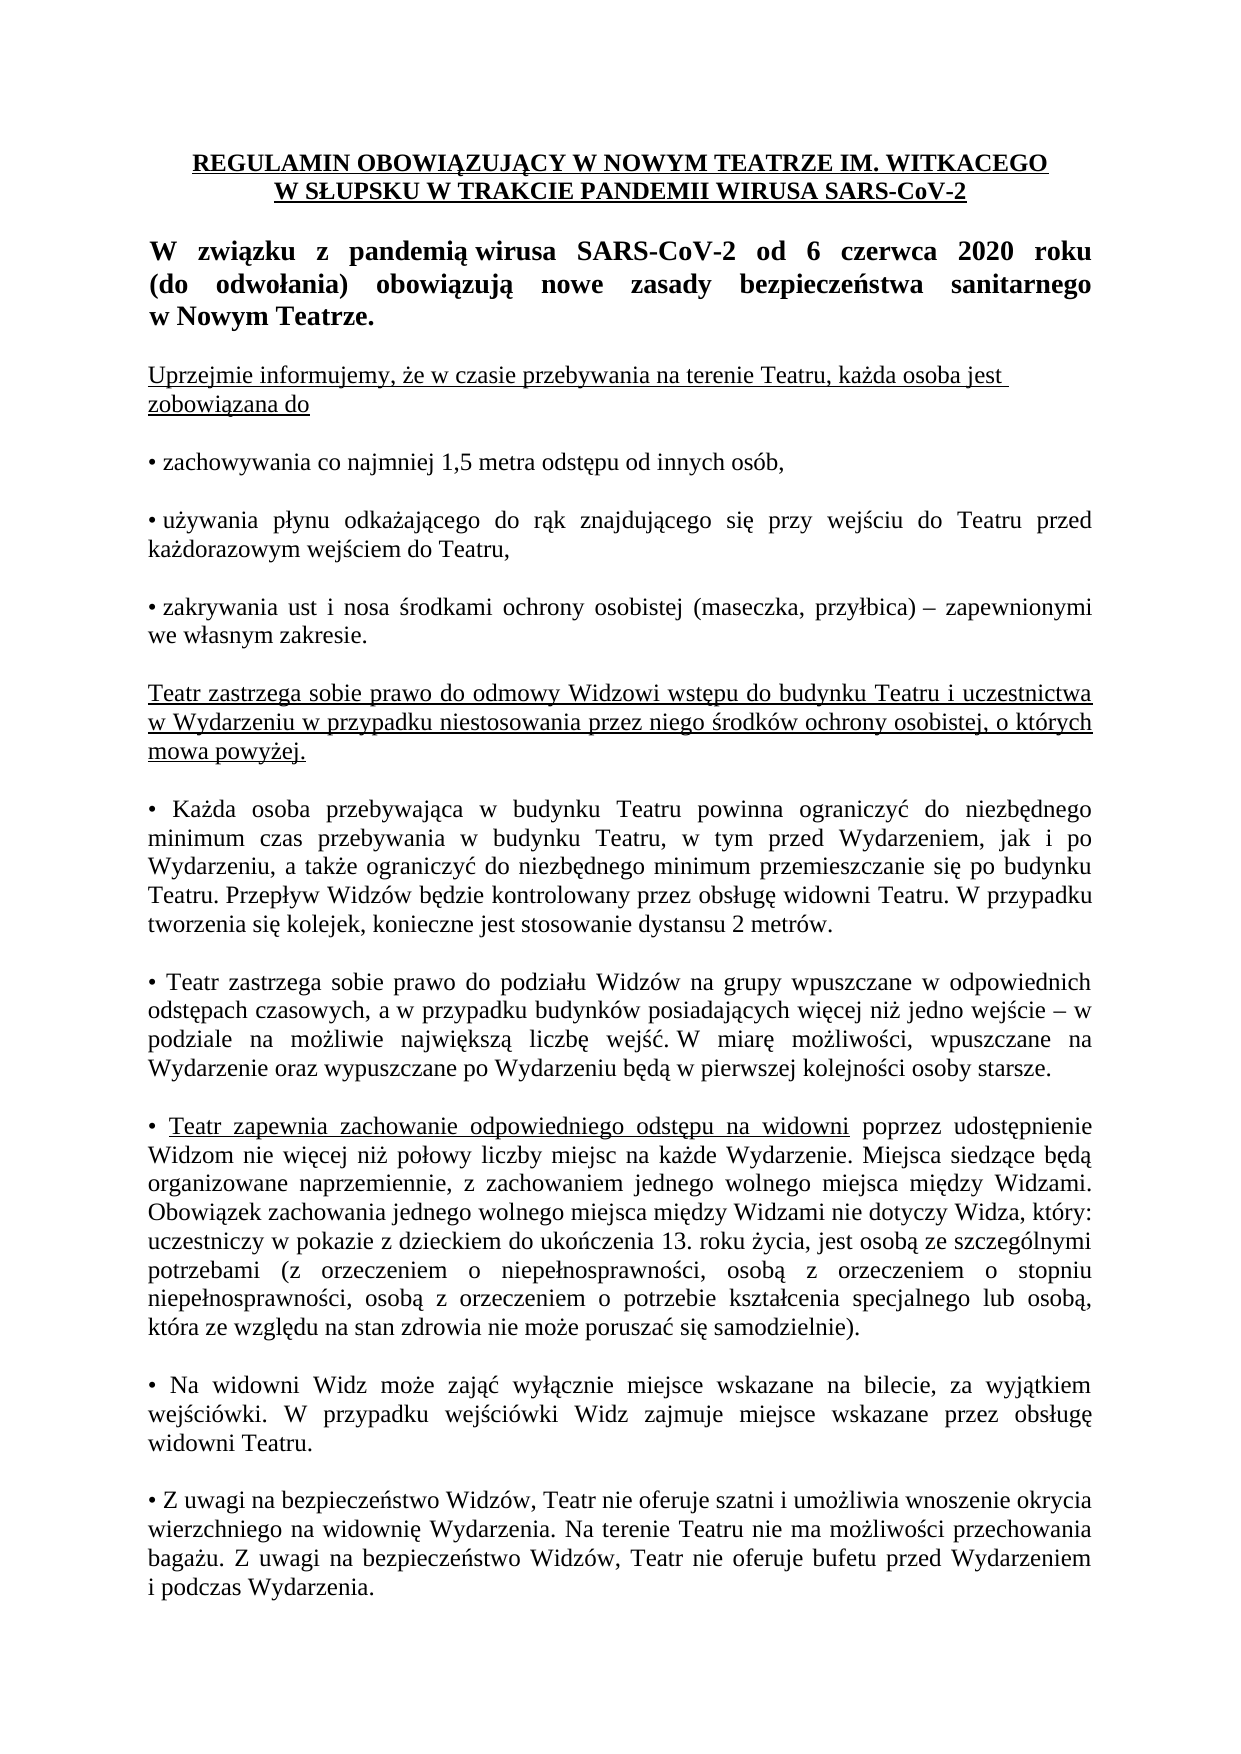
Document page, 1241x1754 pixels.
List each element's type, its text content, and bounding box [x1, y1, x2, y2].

text • zachowywania co najmniej 1,5 metra odstępu od innych osób, [148, 447, 1093, 476]
text • Teatr zapewnia zachowanie odpowiedniego odstępu na widowni poprzez udostępnienie Widzom nie więcej niż połowy liczby miejsc na każde Wydarzenie. Miejsca siedzące będą organizowane naprzemiennie, z zachowaniem jednego wolnego miejsca między Widzami. Obowiązek zachowania jednego wolnego miejsca między Widzami nie dotyczy Widza, który: uczestniczy w pokazie z dzieckiem do ukończenia 13. roku życia, jest osobą ze szczególnymi potrzebami (z orzeczeniem o niepełnosprawności, osobą z orzeczeniem o stopniu niepełnosprawności, osobą z orzeczeniem o potrzebie kształcenia specjalnego lub osobą, która ze względu na stan zdrowia nie może poruszać się samodzielnie). [148, 1111, 1093, 1341]
text • Na widowni Widz może zająć wyłącznie miejsce wskazane na bilecie, za wyjątkiem wejściówki. W przypadku wejściówki Widz zajmuje miejsce wskazane przez obsługę widowni Teatru. [148, 1370, 1093, 1456]
text • Teatr zastrzega sobie prawo do podziału Widzów na grupy wpuszczane w odpowiednich odstępach czasowych, a w przypadku budynków posiadających więcej niż jedno wejście – w podziale na możliwie największą liczbę wejść. W miarę możliwości, wpuszczane na Wydarzenie oraz wypuszczane po Wydarzeniu będą w pierwszej kolejności osoby starsze. [148, 967, 1093, 1082]
text Uprzejmie informujemy, że w czasie przebywania na terenie Teatru, każda osoba jest zobowiązana do [148, 361, 1093, 418]
text Teatr zastrzega sobie prawo do odmowy Widzowi wstępu do budynku Teatru i uczestnictwa [148, 678, 1093, 703]
text • zakrywania ust i nosa środkami ochrony osobistej (maseczka, przyłbica) – zapewnionymi we własnym zakresie. [148, 592, 1093, 649]
text • używania płynu odkażającego do rąk znajdującego się przy wejściu do Teatru przed każdorazowym wejściem do Teatru, [148, 505, 1093, 563]
text mowa powyżej. [148, 734, 1093, 765]
text REGULAMIN OBOWIĄZUJĄCY W NOWYM TEATRZE IM. WITKACEGO W SŁUPSKU W TRAKCIE PANDEMII WIRUSA SARS-CoV-2 [148, 148, 1093, 205]
subtitle W związku z pandemią wirusa SARS-CoV-2 od 6 czerwca 2020 roku (do odwołania) obowiązują nowe zasady bezpieczeństwa sanitarnego w Nowym Teatrze. [149, 234, 1093, 331]
text w Wydarzeniu w przypadku niestosowania przez niego środków ochrony osobistej, o których [148, 705, 1093, 732]
text • Każda osoba przebywająca w budynku Teatru powinna ograniczyć do niezbędnego minimum czas przebywania w budynku Teatru, w tym przed Wydarzeniem, jak i po Wydarzeniu, a także ograniczyć do niezbędnego minimum przemieszczanie się po budynku Teatru. Przepływ Widzów będzie kontrolowany przez obsługę widowni Teatru. W przypadku tworzenia się kolejek, konieczne jest stosowanie dystansu 2 metrów. [148, 794, 1093, 938]
text • Z uwagi na bezpieczeństwo Widzów, Teatr nie oferuje szatni i umożliwia wnoszenie okrycia wierzchniego na widownię Wydarzenia. Na terenie Teatru nie ma możliwości przechowania bagażu. Z uwagi na bezpieczeństwo Widzów, Teatr nie oferuje bufetu przed Wydarzeniem i podczas Wydarzenia. [148, 1486, 1093, 1601]
